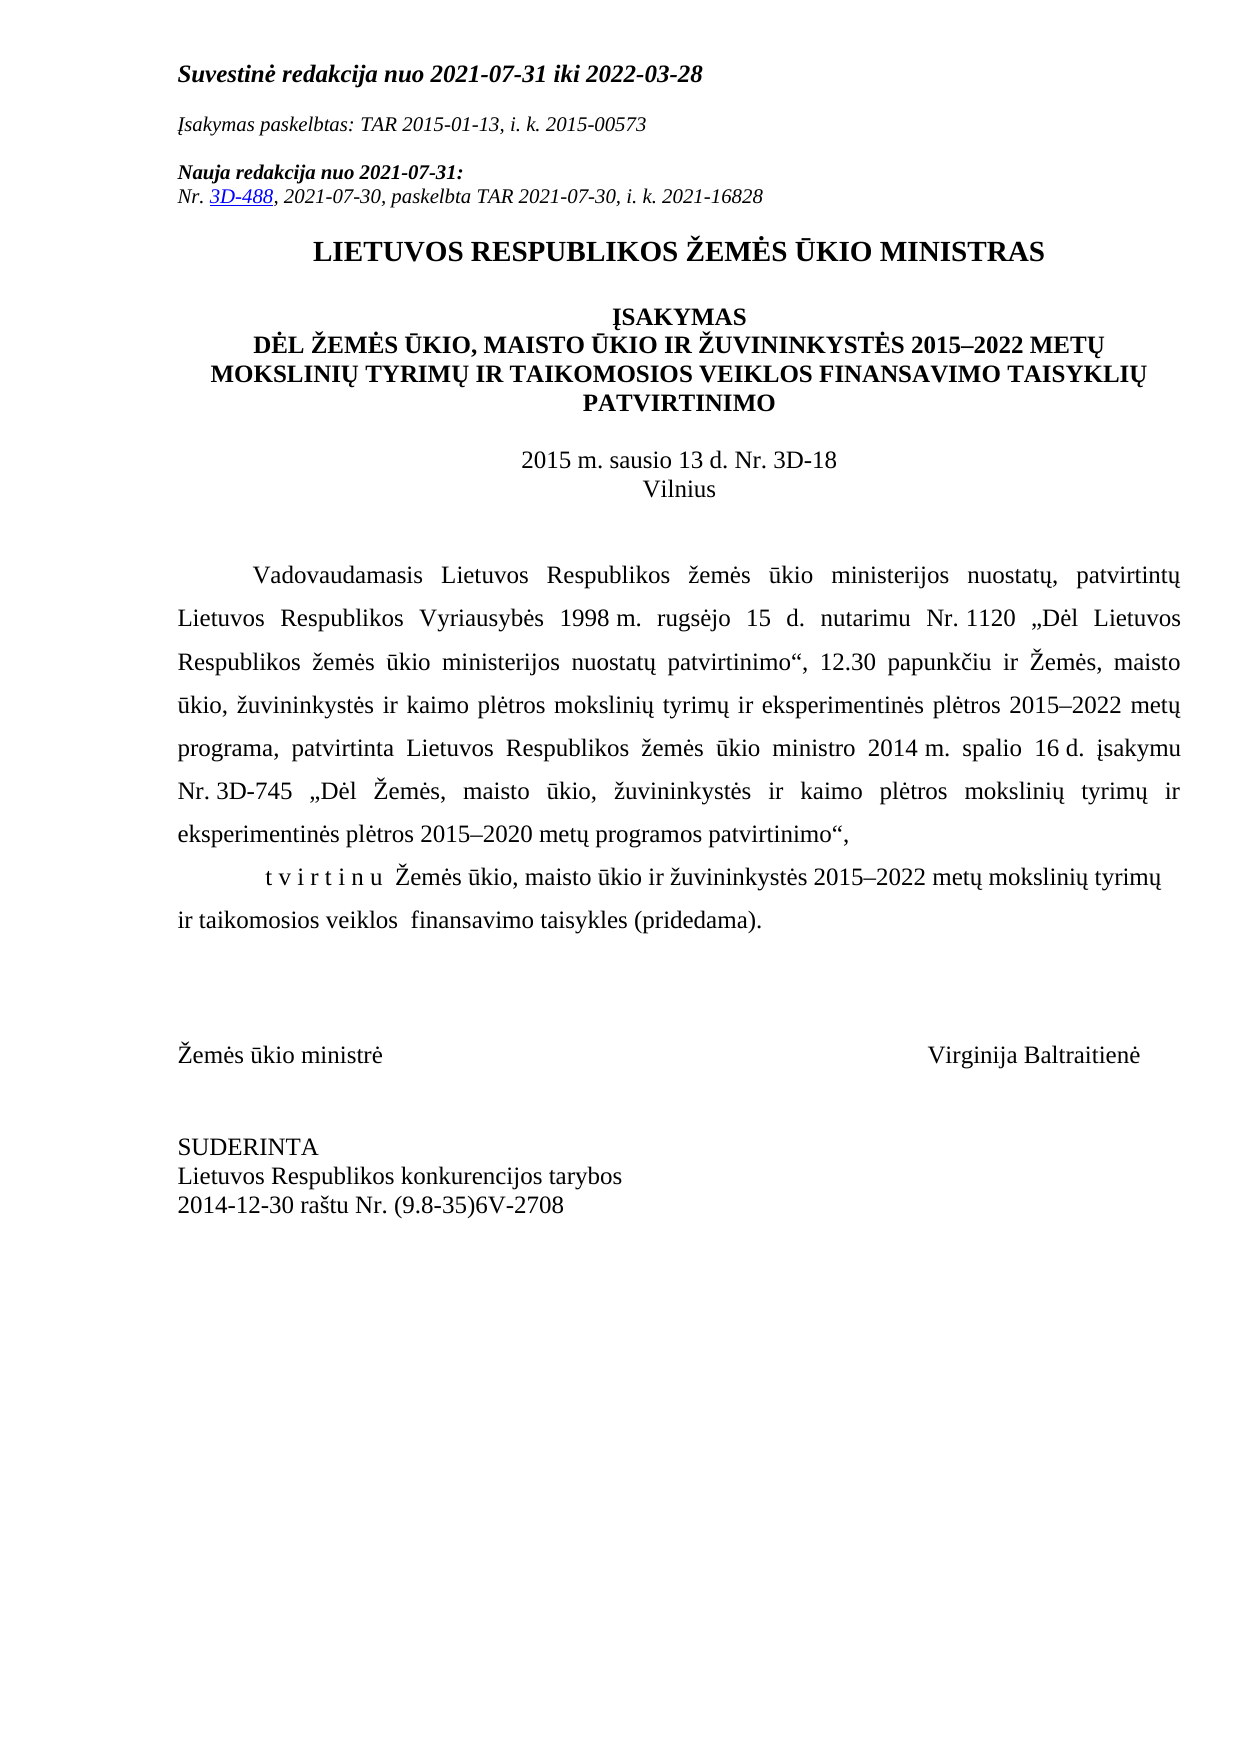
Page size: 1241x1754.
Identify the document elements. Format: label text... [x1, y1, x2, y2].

text ĮSAKYMAS [177, 302, 1181, 330]
text Įsakymas paskelbtas: TAR 2015-01-13, i. k. 2015-00573 [177, 112, 1181, 136]
text Nr. 3D-488, 2021-07-30, paskelbta TAR 2021-07-30, i. k. 2021-16828 [177, 184, 1181, 208]
text Lietuvos Respublikos konkurencijos tarybos [177, 1161, 1181, 1190]
text LIETUVOS RESPUBLIKOS ŽEMĖS ŪKIO MINISTRAS [177, 234, 1181, 268]
text Nauja redakcija nuo 2021-07-31: [177, 160, 1181, 184]
text DĖL ŽEMĖS ŪKIO, MAISTO ŪKIO IR ŽUVININKYSTĖS 2015–2022 METŲ MOKSLINIŲ TYRIMŲ IR TAIKOMOSIOS VEIKLOS FINANSAVIMO TAISYKLIŲ PATVIRTINIMO [177, 330, 1181, 417]
text t v i r t i n u Žemės ūkio, maisto ūkio ir žuvininkystės 2015–2022 metų mokslinių tyrimų ir taikomosios veiklos finansavimo taisykles (pridedama). [177, 862, 1181, 934]
text Vilnius [177, 474, 1181, 503]
text Suvestinė redakcija nuo 2021-07-31 iki 2022-03-28 [177, 59, 1181, 88]
text Vadovaudamasis Lietuvos Respublikos žemės ūkio ministerijos nuostatų, patvirtintų Lietuvos Respublikos Vyriausybės 1998 m. rugsėjo 15 d. nutarimu Nr. 1120 „Dėl Lietuvos Respublikos žemės ūkio ministerijos nuostatų patvirtinimo“, 12.30 papunkčiu ir Žemės, maisto ūkio, žuvininkystės ir kaimo plėtros mokslinių tyrimų ir eksperimentinės plėtros 2015–2022 metų programa, patvirtinta Lietuvos Respublikos žemės ūkio ministro 2014 m. spalio 16 d. įsakymu Nr. 3D-745 „Dėl Žemės, maisto ūkio, žuvininkystės ir kaimo plėtros mokslinių tyrimų ir eksperimentinės plėtros 2015–2020 metų programos patvirtinimo“, [177, 560, 1181, 848]
text SUDERINTA [177, 1132, 1181, 1161]
text 2015 m. sausio 13 d. Nr. 3D-18 [177, 445, 1181, 474]
text Žemės ūkio ministrė Virginija Baltraitienė [177, 1040, 1181, 1069]
text 2014-12-30 raštu Nr. (9.8-35)6V-2708 [177, 1190, 1181, 1218]
